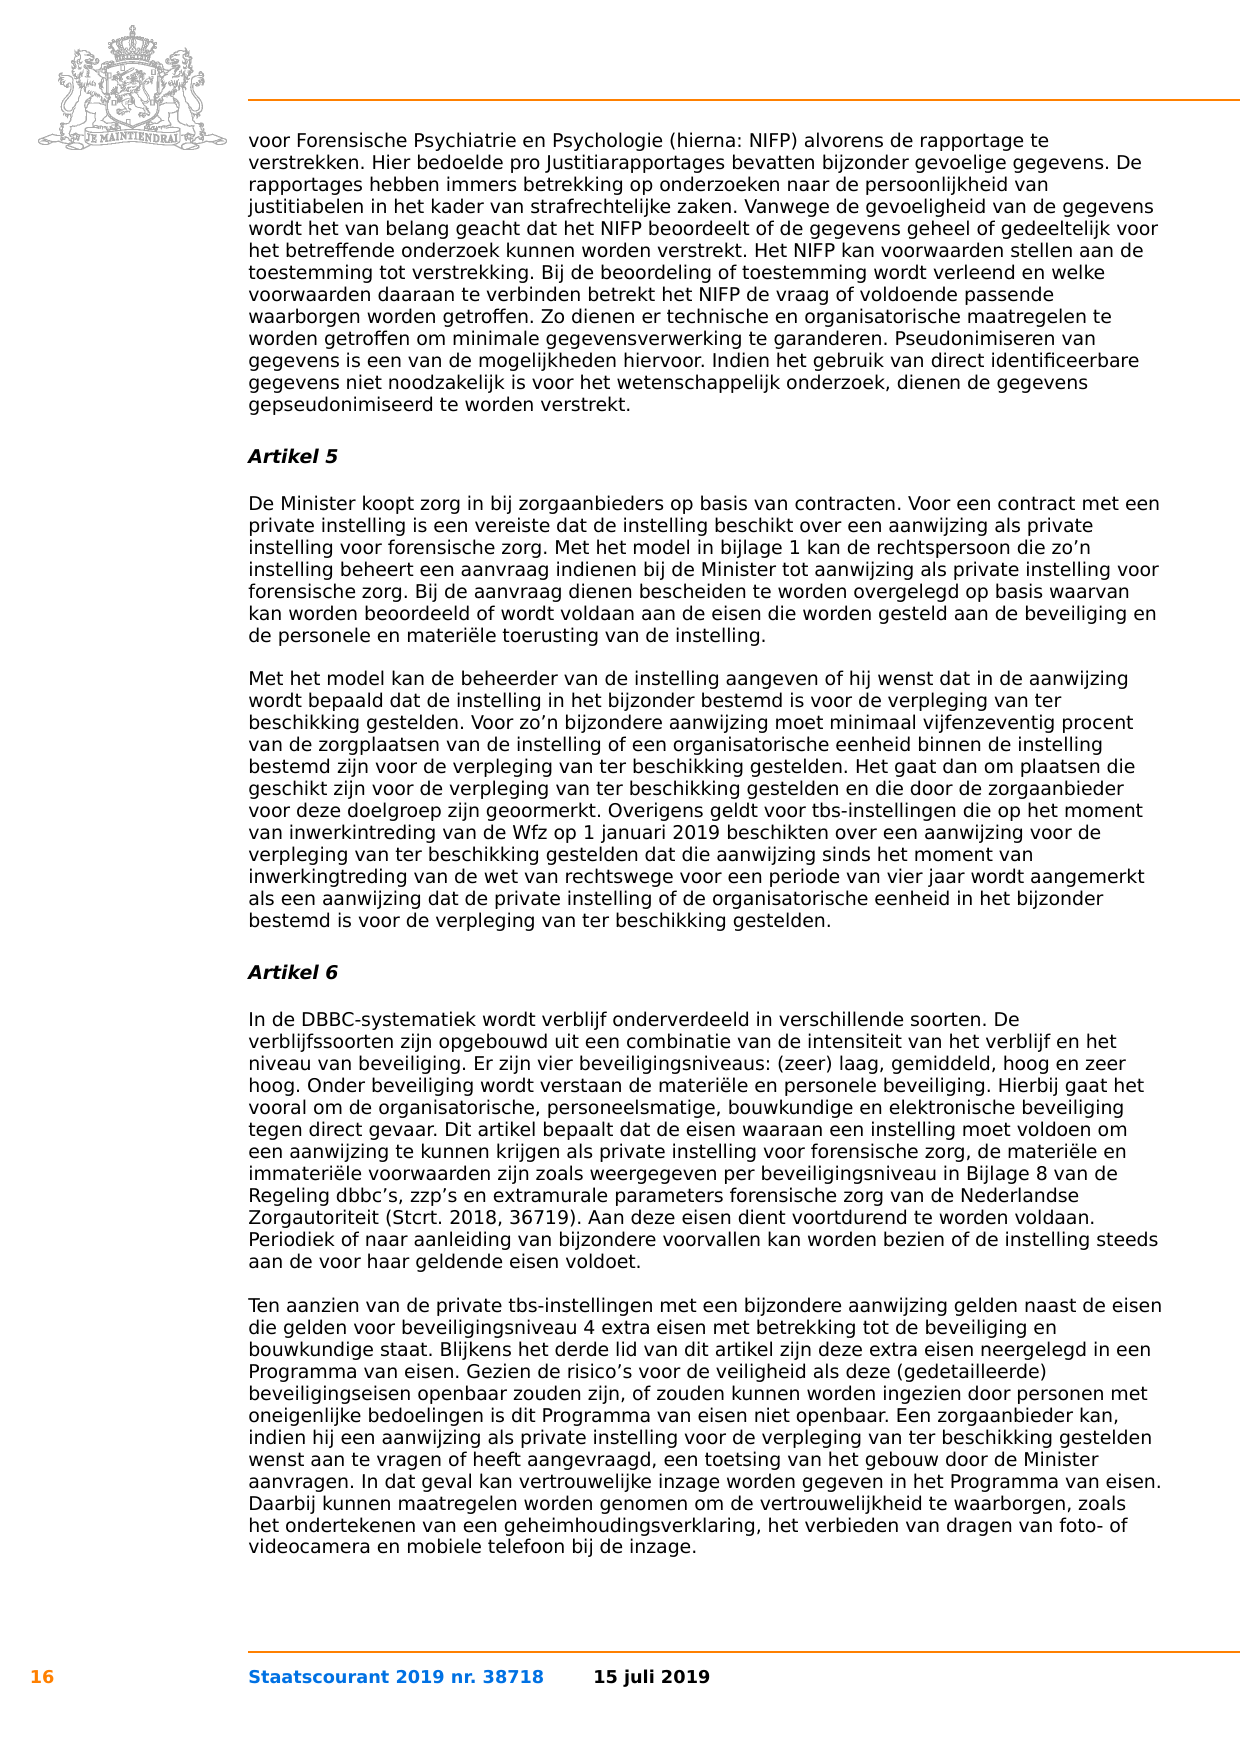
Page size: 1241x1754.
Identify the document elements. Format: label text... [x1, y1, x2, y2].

text Ten aanzien van de private tbs-instellingen met een bijzondere aanwijzing gelden naast de eisen die gelden voor beveiligingsniveau 4 extra eisen met betrekking tot de beveiliging en bouwkundige staat. Blijkens het derde lid van dit artikel zijn deze extra eisen neergelegd in een Programma van eisen. Gezien de risico’s voor de veiligheid als deze (gedetailleerde) beveiligingseisen openbaar zouden zijn, of zouden kunnen worden ingezien door personen met oneigenlijke bedoelingen is dit Programma van eisen niet openbaar. Een zorgaanbieder kan, indien hij een aanwijzing als private instelling voor de verpleging van ter beschikking gestelden wenst aan te vragen of heeft aangevraagd, een toetsing van het gebouw door de Minister aanvragen. In dat geval kan vertrouwelijke inzage worden gegeven in het Programma van eisen. Daarbij kunnen maatregelen worden genomen om de vertrouwelijkheid te waarborgen, zoals het ondertekenen van een geheimhoudingsverklaring, het verbieden van dragen van foto- of videocamera en mobiele telefoon bij de inzage. [248, 1295, 1163, 1558]
text Met het model kan de beheerder van de instelling aangeven of hij wenst dat in de aanwijzing wordt bepaald dat de instelling in het bijzonder bestemd is voor de verpleging van ter beschikking gestelden. Voor zo’n bijzondere aanwijzing moet minimaal vijfenzeventig procent van de zorgplaatsen van de instelling of een organisatorische eenheid binnen de instelling bestemd zijn voor de verpleging van ter beschikking gestelden. Het gaat dan om plaatsen die geschikt zijn voor de verpleging van ter beschikking gestelden en die door de zorgaanbieder voor deze doelgroep zijn geoormerkt. Overigens geldt voor tbs-instellingen die op het moment van inwerkintreding van de Wfz op 1 januari 2019 beschikten over een aanwijzing voor de verpleging van ter beschikking gestelden dat die aanwijzing sinds het moment van inwerkingtreding van de wet van rechtswege voor een periode van vier jaar wordt aangemerkt als een aanwijzing dat de private instelling of de organisatorische eenheid in het bijzonder bestemd is voor de verpleging van ter beschikking gestelden. [248, 668, 1163, 932]
subtitle Artikel 5 [248, 446, 1163, 468]
subtitle Artikel 6 [248, 962, 1163, 984]
picture [38, 25, 227, 150]
text voor Forensische Psychiatrie en Psychologie (hierna: NIFP) alvorens de rapportage te verstrekken. Hier bedoelde pro Justitiarapportages bevatten bijzonder gevoelige gegevens. De rapportages hebben immers betrekking op onderzoeken naar de persoonlijkheid van justitiabelen in het kader van strafrechtelijke zaken. Vanwege de gevoeligheid van de gegevens wordt het van belang geacht dat het NIFP beoordeelt of de gegevens geheel of gedeeltelijk voor het betreffende onderzoek kunnen worden verstrekt. Het NIFP kan voorwaarden stellen aan de toestemming tot verstrekking. Bij de beoordeling of toestemming wordt verleend en welke voorwaarden daaraan te verbinden betrekt het NIFP de vraag of voldoende passende waarborgen worden getroffen. Zo dienen er technische en organisatorische maatregelen te worden getroffen om minimale gegevensverwerking te garanderen. Pseudonimiseren van gegevens is een van de mogelijkheden hiervoor. Indien het gebruik van direct identificeerbare gegevens niet noodzakelijk is voor het wetenschappelijk onderzoek, dienen de gegevens gepseudonimiseerd te worden verstrekt. [248, 130, 1163, 416]
text In de DBBC-systematiek wordt verblijf onderverdeeld in verschillende soorten. De verblijfssoorten zijn opgebouwd uit een combinatie van de intensiteit van het verblijf en het niveau van beveiliging. Er zijn vier beveiligingsniveaus: (zeer) laag, gemiddeld, hoog en zeer hoog. Onder beveiliging wordt verstaan de materiële en personele beveiliging. Hierbij gaat het vooral om de organisatorische, personeelsmatige, bouwkundige en elektronische beveiliging tegen direct gevaar. Dit artikel bepaalt dat de eisen waaraan een instelling moet voldoen om een aanwijzing te kunnen krijgen als private instelling voor forensische zorg, de materiële en immateriële voorwaarden zijn zoals weergegeven per beveiligingsniveau in Bijlage 8 van de Regeling dbbc’s, zzp’s en extramurale parameters forensische zorg van de Nederlandse Zorgautoriteit (Stcrt. 2018, 36719). Aan deze eisen dient voortdurend te worden voldaan. Periodiek of naar aanleiding van bijzondere voorvallen kan worden bezien of de instelling steeds aan de voor haar geldende eisen voldoet. [248, 1009, 1163, 1273]
text De Minister koopt zorg in bij zorgaanbieders op basis van contracten. Voor een contract met een private instelling is een vereiste dat de instelling beschikt over een aanwijzing als private instelling voor forensische zorg. Met het model in bijlage 1 kan de rechtspersoon die zo’n instelling beheert een aanvraag indienen bij de Minister tot aanwijzing als private instelling voor forensische zorg. Bij de aanvraag dienen bescheiden te worden overgelegd op basis waarvan kan worden beoordeeld of wordt voldaan aan de eisen die worden gesteld aan de beveiliging en de personele en materiële toerusting van de instelling. [248, 493, 1163, 646]
